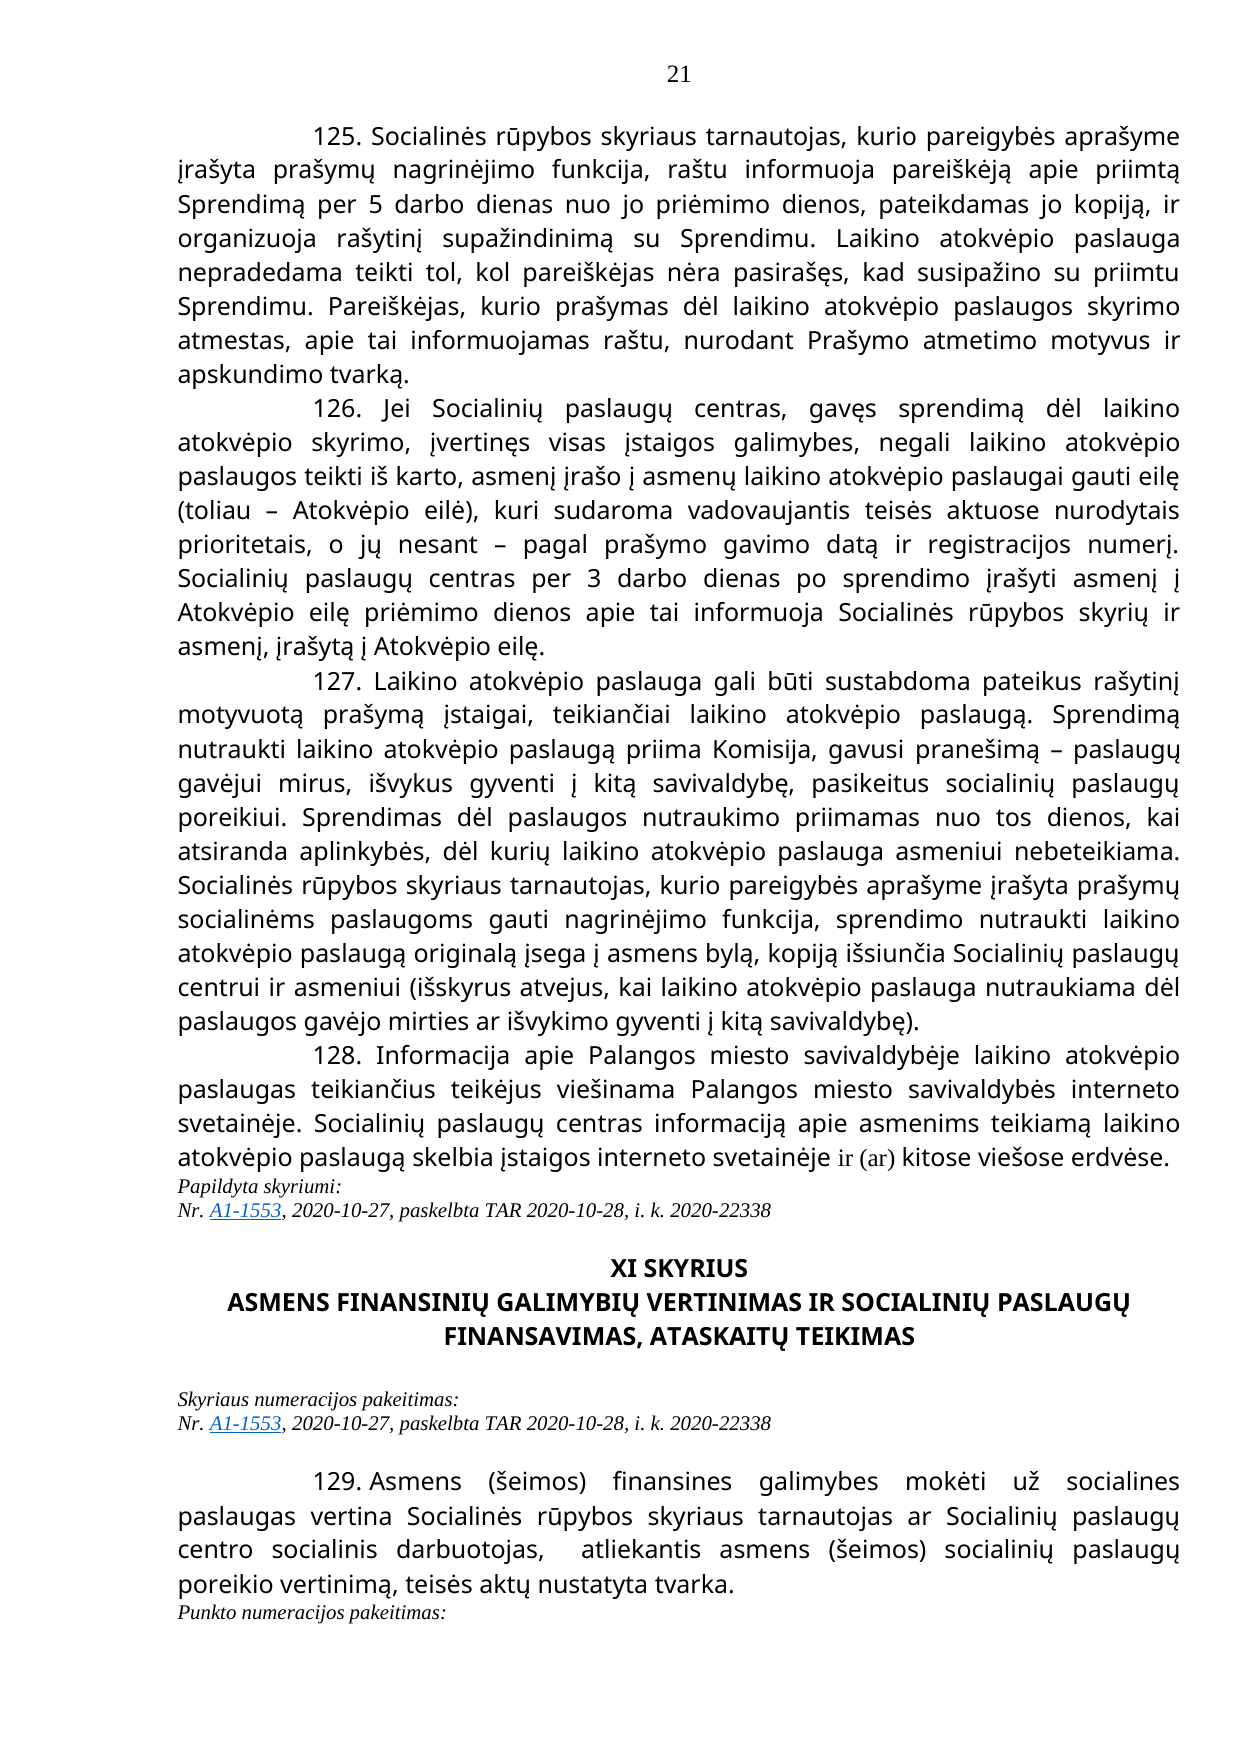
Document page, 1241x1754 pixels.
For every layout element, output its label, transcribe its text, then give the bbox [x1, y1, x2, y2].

text Skyriaus numeracijos pakeitimas: [177, 1387, 1181, 1411]
text Punkto numeracijos pakeitimas: [177, 1600, 1181, 1624]
text Nr. A1-1553, 2020-10-27, paskelbta TAR 2020-10-28, i. k. 2020-22338 [177, 1198, 1181, 1222]
text Papildyta skyriumi: [177, 1174, 1181, 1198]
text 129. Asmens (šeimos) finansines galimybes mokėti už socialines paslaugas vertina Socialinės rūpybos skyriaus tarnautojas ar Socialinių paslaugų centro socialinis darbuotojas, atliekantis asmens (šeimos) socialinių paslaugų poreikio vertinimą, teisės aktų nustatyta tvarka. [177, 1464, 1181, 1600]
text 126. Jei Socialinių paslaugų centras, gavęs sprendimą dėl laikino atokvėpio skyrimo, įvertinęs visas įstaigos galimybes, negali laikino atokvėpio paslaugos teikti iš karto, asmenį įrašo į asmenų laikino atokvėpio paslaugai gauti eilę (toliau – Atokvėpio eilė), kuri sudaroma vadovaujantis teisės aktuose nurodytais prioritetais, o jų nesant – pagal prašymo gavimo datą ir registracijos numerį. Socialinių paslaugų centras per 3 darbo dienas po sprendimo įrašyti asmenį į Atokvėpio eilę priėmimo dienos apie tai informuoja Socialinės rūpybos skyrių ir asmenį, įrašytą į Atokvėpio eilę. [177, 391, 1181, 663]
text 125. Socialinės rūpybos skyriaus tarnautojas, kurio pareigybės aprašyme įrašyta prašymų nagrinėjimo funkcija, raštu informuoja pareiškėją apie priimtą Sprendimą per 5 darbo dienas nuo jo priėmimo dienos, pateikdamas jo kopiją, ir organizuoja rašytinį supažindinimą su Sprendimu. Laikino atokvėpio paslauga nepradedama teikti tol, kol pareiškėjas nėra pasirašęs, kad susipažino su priimtu Sprendimu. Pareiškėjas, kurio prašymas dėl laikino atokvėpio paslaugos skyrimo atmestas, apie tai informuojamas raštu, nurodant Prašymo atmetimo motyvus ir apskundimo tvarką. [177, 118, 1181, 391]
text 127. Laikino atokvėpio paslauga gali būti sustabdoma pateikus rašytinį motyvuotą prašymą įstaigai, teikiančiai laikino atokvėpio paslaugą. Sprendimą nutraukti laikino atokvėpio paslaugą priima Komisija, gavusi pranešimą – paslaugų gavėjui mirus, išvykus gyventi į kitą savivaldybę, pasikeitus socialinių paslaugų poreikiui. Sprendimas dėl paslaugos nutraukimo priimamas nuo tos dienos, kai atsiranda aplinkybės, dėl kurių laikino atokvėpio paslauga asmeniui nebeteikiama. Socialinės rūpybos skyriaus tarnautojas, kurio pareigybės aprašyme įrašyta prašymų socialinėms paslaugoms gauti nagrinėjimo funkcija, sprendimo nutraukti laikino atokvėpio paslaugą originalą įsega į asmens bylą, kopiją išsiunčia Socialinių paslaugų centrui ir asmeniui (išskyrus atvejus, kai laikino atokvėpio paslauga nutraukiama dėl paslaugos gavėjo mirties ar išvykimo gyventi į kitą savivaldybę). [177, 663, 1181, 1038]
text 128. Informacija apie Palangos miesto savivaldybėje laikino atokvėpio paslaugas teikiančius teikėjus viešinama Palangos miesto savivaldybės interneto svetainėje. Socialinių paslaugų centras informaciją apie asmenims teikiamą laikino atokvėpio paslaugą skelbia įstaigos interneto svetainėje ir (ar) kitose viešose erdvėse. [177, 1038, 1181, 1174]
text ASMENS FINANSINIŲ GALIMYBIŲ VERTINIMAS IR SOCIALINIŲ PASLAUGŲ FINANSAVIMAS, ATASKAITŲ TEIKIMAS [177, 1285, 1181, 1353]
text Nr. A1-1553, 2020-10-27, paskelbta TAR 2020-10-28, i. k. 2020-22338 [177, 1411, 1181, 1435]
text XI SKYRIUS [177, 1251, 1181, 1285]
